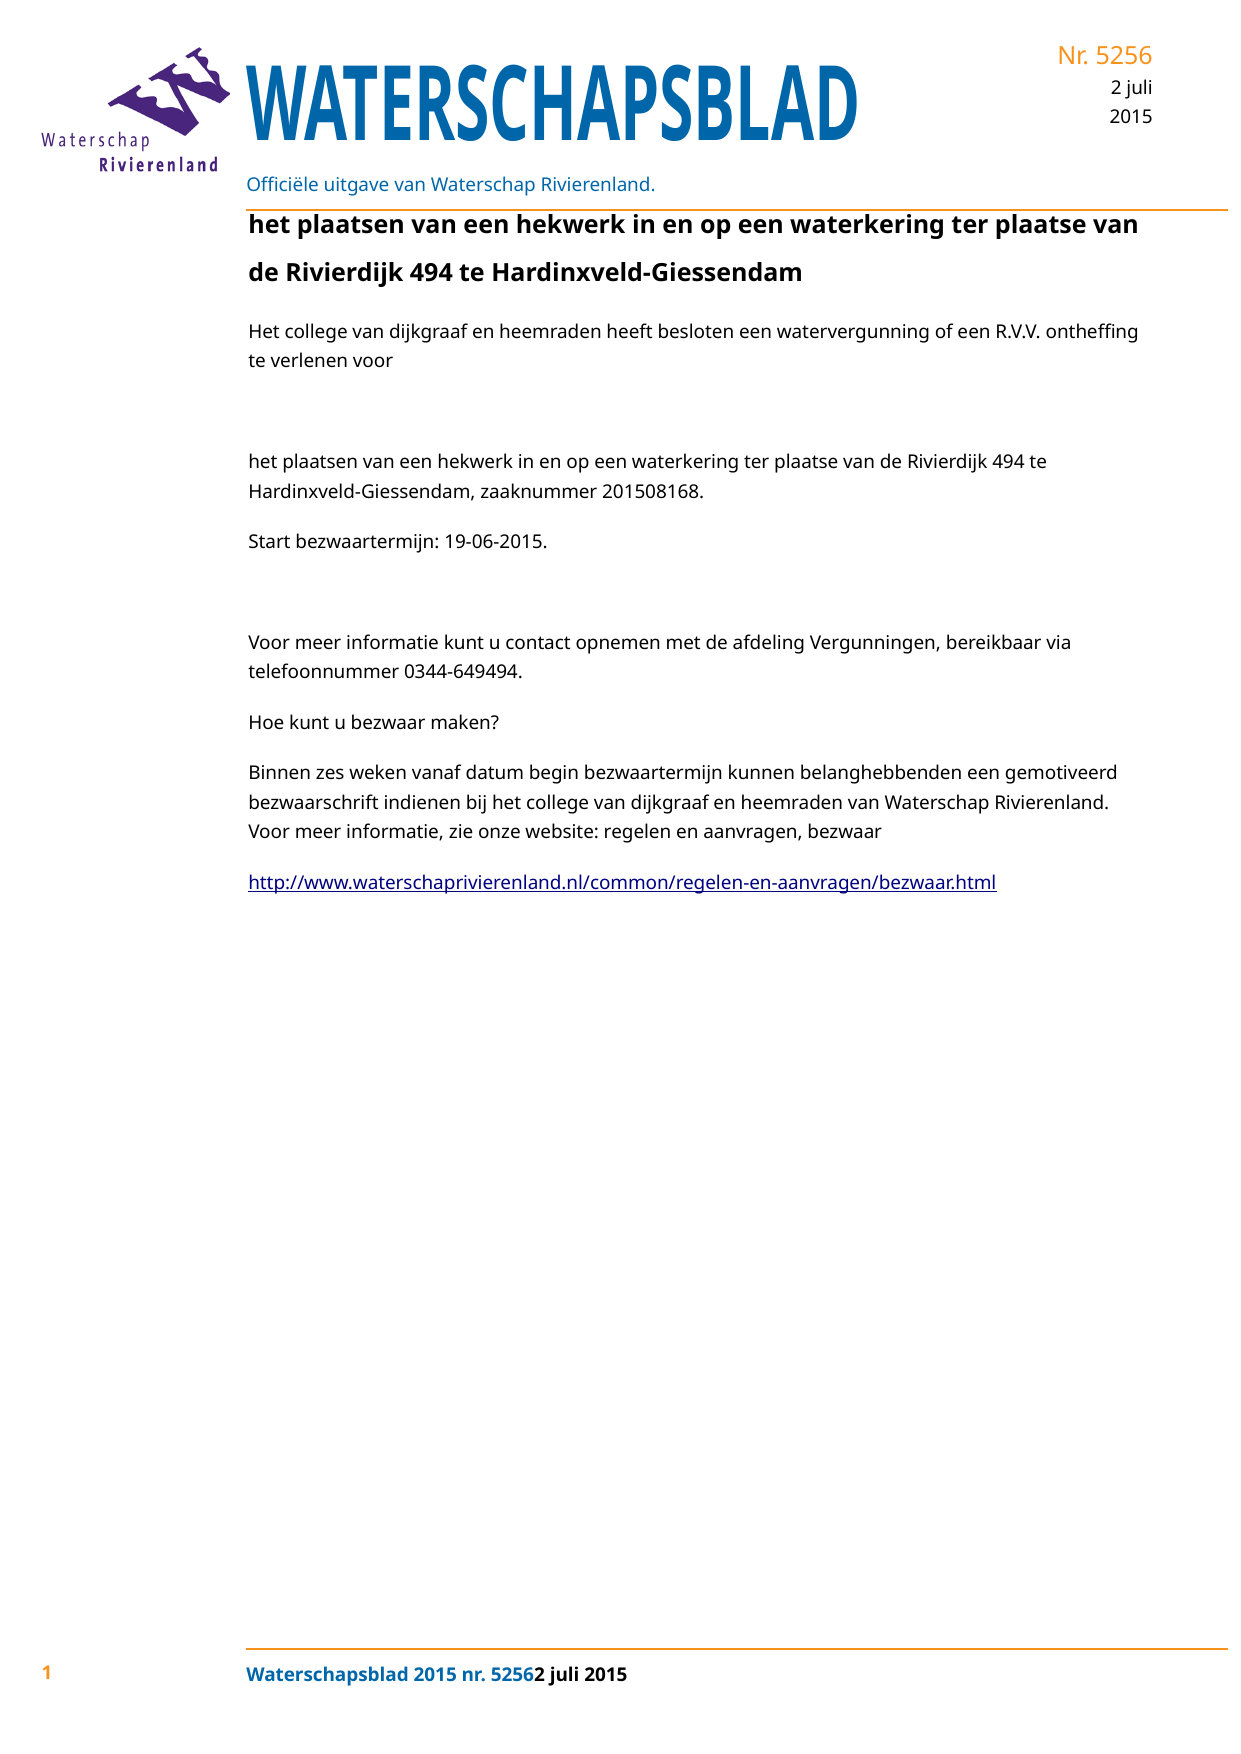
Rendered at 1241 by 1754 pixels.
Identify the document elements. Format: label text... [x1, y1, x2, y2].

text Het college van dijkgraaf en heemraden heeft besloten een watervergunning of een R.V.V. ontheffing te verlenen voor [248, 318, 1152, 373]
text Hoe kunt u bezwaar maken? [248, 709, 1152, 735]
text Binnen zes weken vanaf datum begin bezwaartermijn kunnen belanghebbenden een gemotiveerd bezwaarschrift indienen bij het college van dijkgraaf en heemraden van Waterschap Rivierenland. Voor meer informatie, zie onze website: regelen en aanvragen, bezwaar [248, 759, 1152, 844]
text het plaatsen van een hekwerk in en op een waterkering ter plaatse van de Rivierdijk 494 te Hardinxveld-Giessendam [248, 211, 1152, 288]
text Voor meer informatie kunt u contact opnemen met de afdeling Vergunningen, bereikbaar via telefoonnummer 0344-649494. [248, 629, 1152, 684]
text Start bezwaartermijn: 19-06-2015. [248, 528, 1152, 554]
picture [41, 47, 231, 172]
text het plaatsen van een hekwerk in en op een waterkering ter plaatse van de Rivierdijk 494 te Hardinxveld-Giessendam, zaaknummer 201508168. [248, 448, 1152, 504]
text http://www.waterschaprivierenland.nl/common/regelen-en-aanvragen/bezwaar.html [248, 869, 1152, 895]
